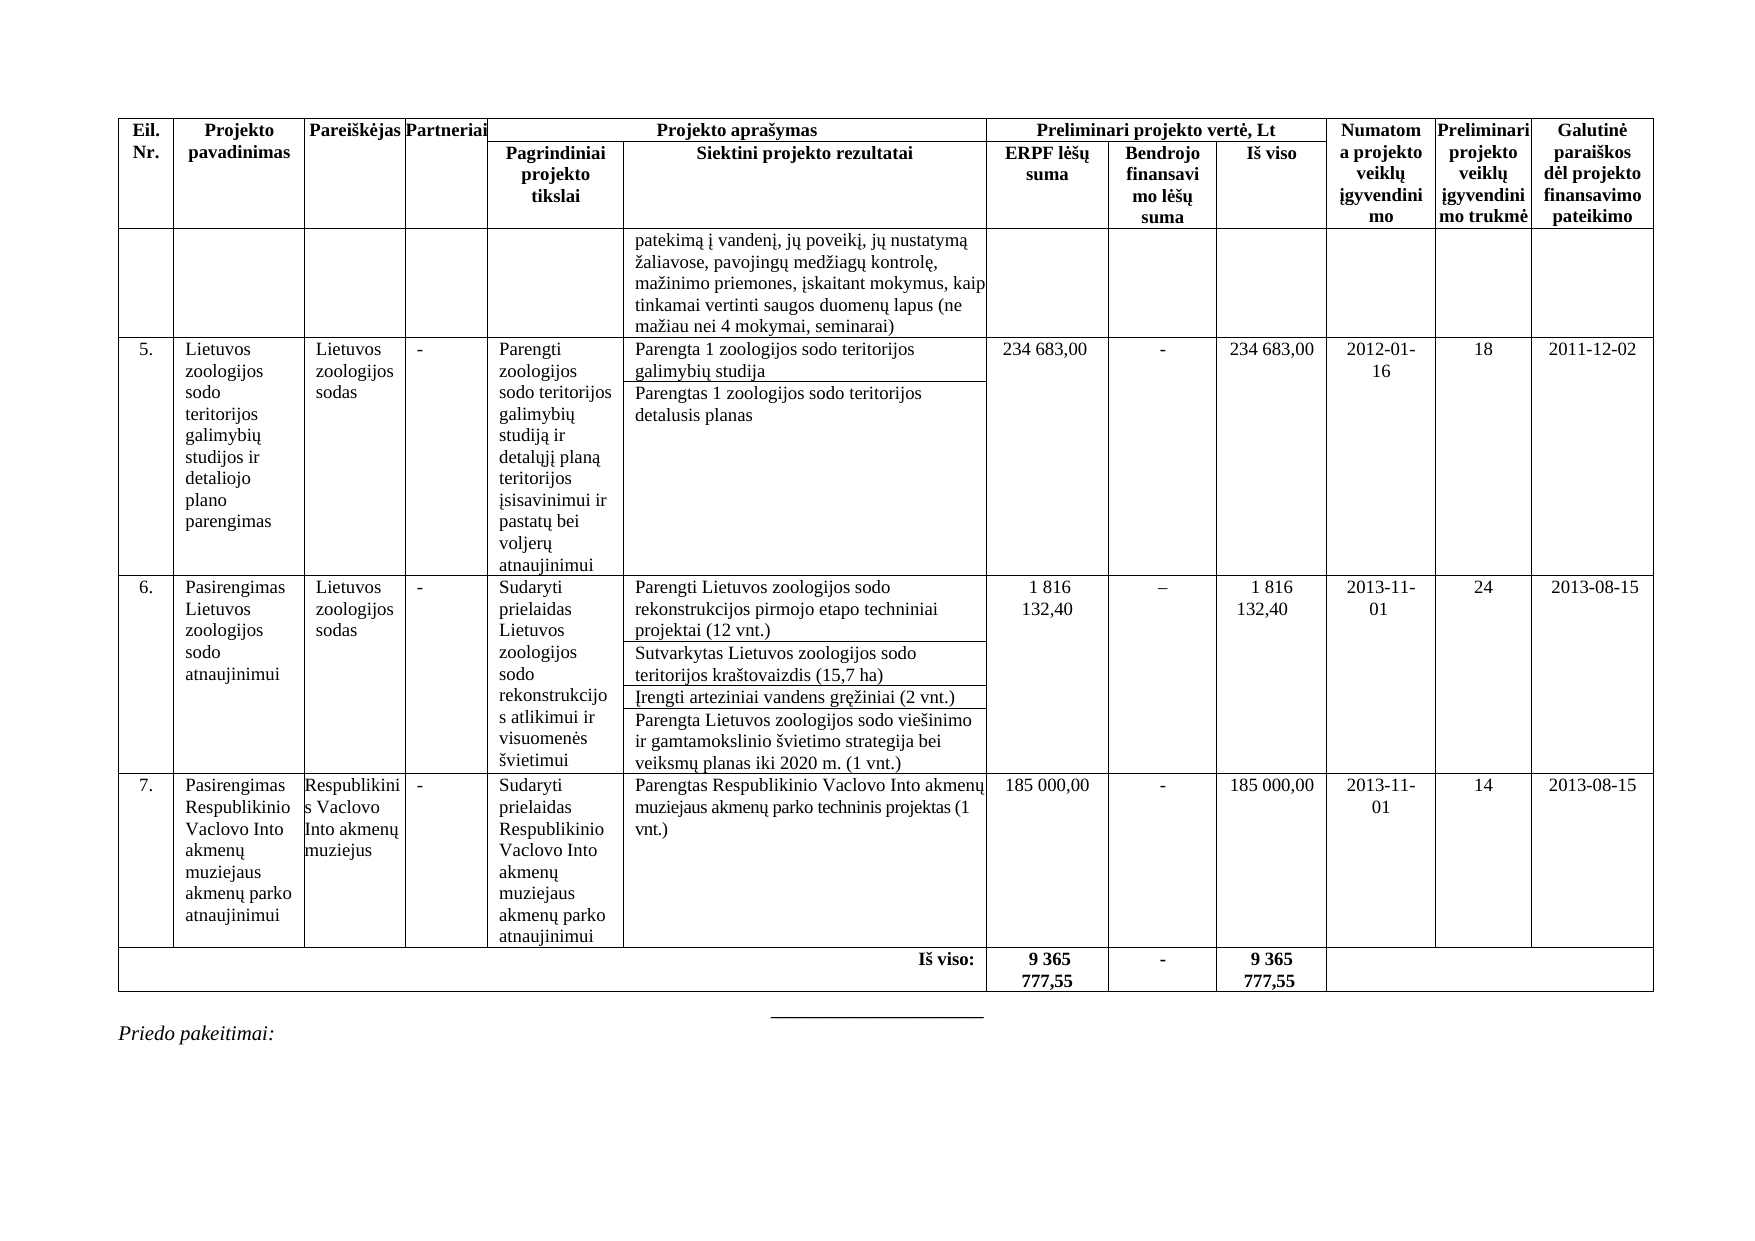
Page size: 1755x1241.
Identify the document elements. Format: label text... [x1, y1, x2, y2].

table_cell [174, 948, 304, 991]
table_cell [1217, 229, 1326, 337]
table_cell Sudaryti prielaidas Respublikinio Vaclovo Into akmenų muziejaus akmenų parko atnaujinimui [488, 774, 623, 947]
table_cell 185 000,00 [1217, 774, 1326, 947]
table_cell Parengta 1 zoologijos sodo teritorijos galimybių studija [624, 338, 986, 381]
table_cell patekimą į vandenį, jų poveikį, jų nustatymą žaliavose, pavojingų medžiagų kontrolę, mažinimo priemones, įskaitant mokymus, kaip tinkamai vertinti saugos duomenų lapus (ne mažiau nei 4 mokymai, seminarai) [624, 229, 986, 337]
table_cell [1531, 948, 1653, 991]
table_cell [1436, 229, 1531, 337]
table_cell 234 683,00 [1217, 338, 1326, 575]
table_header Preliminari projekto veiklų įgyvendinimo trukmė (mėnesiais) [1436, 119, 1531, 228]
table_cell [119, 948, 174, 991]
table_header Galutinė paraiškos dėl projekto finansavimo pateikimo APVA data (metai / mėnuo / diena) [1532, 119, 1653, 228]
text _________________ [118, 992, 1636, 1021]
table_cell 5. [119, 338, 173, 575]
table_cell [488, 229, 623, 337]
table_cell 6. [119, 576, 173, 773]
table_cell [406, 229, 487, 337]
table_cell [987, 229, 1108, 337]
table_cell 185 000,00 [987, 774, 1108, 947]
table_cell [1327, 948, 1435, 991]
table_cell [405, 948, 488, 991]
table_cell [1109, 229, 1216, 337]
table_cell 2013-11-01 [1327, 576, 1435, 773]
table_cell Parengti zoologijos sodo teritorijos galimybių studiją ir detalųjį planą teritorijos įsisavinimui ir pastatų bei voljerų atnaujinimui [488, 338, 623, 575]
table_cell 7. [119, 774, 173, 947]
table_cell Lietuvos zoologijos sodas [305, 338, 405, 575]
table_cell Lietuvos zoologijos sodas [305, 576, 405, 773]
table_cell – [1109, 576, 1216, 773]
table_cell Sutvarkytas Lietuvos zoologijos sodo teritorijos kraštovaizdis (15,7 ha) [624, 642, 986, 685]
table_cell 9 365 777,55 [987, 948, 1108, 991]
table_cell 2013-08-15 [1532, 774, 1653, 947]
table_cell Parengti Lietuvos zoologijos sodo rekonstrukcijos pirmojo etapo techniniai projektai (12 vnt.) [624, 576, 986, 641]
table_cell Pagrindiniai projekto tikslai [488, 142, 623, 228]
table_cell - [406, 774, 487, 947]
table_cell - [406, 338, 487, 575]
table_cell Siektini projekto rezultatai [624, 142, 986, 228]
table_header Numatoma projekto veiklų įgyvendinimo pradžia (metai / mėnuo / diena) [1327, 119, 1435, 228]
table_cell Parengtas 1 zoologijos sodo teritorijos detalusis planas [624, 382, 986, 575]
table_header Preliminari projekto vertė, Lt [987, 119, 1326, 141]
table_header Projekto aprašymas [488, 119, 986, 141]
table_cell 24 [1436, 576, 1531, 773]
table_cell Lietuvos zoologijos sodo teritorijos galimybių studijos ir detaliojo plano parengimas [174, 338, 304, 575]
text Priedo pakeitimai: [118, 1021, 1636, 1045]
table_header Partneriai [406, 119, 487, 228]
table_cell 9 365 777,55 [1217, 948, 1326, 991]
table_cell Respublikinis Vaclovo Into akmenų muziejus [305, 774, 405, 947]
table_header Pareiškėjas [305, 119, 405, 228]
table_cell [1327, 229, 1435, 337]
table_header Projekto pavadinimas [174, 119, 304, 228]
table_cell Parengtas Respublikinio Vaclovo Into akmenų muziejaus akmenų parko techninis projektas (1 vnt.) [624, 774, 986, 947]
table_cell 2011-12-02 [1532, 338, 1653, 575]
table_cell Iš viso [1217, 142, 1326, 228]
table_cell [304, 948, 405, 991]
table_cell 2012-01-16 [1327, 338, 1435, 575]
table_cell Bendrojo finansavimo lėšų suma [1109, 142, 1216, 228]
table_cell 14 [1436, 774, 1531, 947]
table_cell Pasirengimas Respublikinio Vaclovo Into akmenų muziejaus akmenų parko atnaujinimui [174, 774, 304, 947]
table_cell Iš viso: [624, 948, 986, 991]
table_cell [174, 229, 304, 337]
table_cell - [1109, 774, 1216, 947]
table_cell [119, 229, 173, 337]
table_cell 234 683,00 [987, 338, 1108, 575]
table_header Eil. Nr. [119, 119, 173, 228]
table_cell ERPF lėšų suma [987, 142, 1108, 228]
table_cell [488, 948, 623, 991]
table_cell [1435, 948, 1531, 991]
table_cell - [1109, 948, 1216, 991]
table_cell 18 [1436, 338, 1531, 575]
table_cell [1532, 229, 1653, 337]
table_cell Įrengti arteziniai vandens gręžiniai (2 vnt.) [624, 686, 986, 708]
table_cell 1 816 132,40 [1217, 576, 1326, 773]
table_cell Pasirengimas Lietuvos zoologijos sodo atnaujinimui [174, 576, 304, 773]
table_cell 2013-11-01 [1327, 774, 1435, 947]
table_cell [305, 229, 405, 337]
table_cell - [1109, 338, 1216, 575]
table_cell Parengta Lietuvos zoologijos sodo viešinimo ir gamtamokslinio švietimo strategija bei veiksmų planas iki 2020 m. (1 vnt.) [624, 709, 986, 773]
table_cell 1 816 132,40 [987, 576, 1108, 773]
table_cell - [406, 576, 487, 773]
table_cell 2013-08-15 [1532, 576, 1653, 773]
table_cell Sudaryti prielaidas Lietuvos zoologijos sodo rekonstrukcijos atlikimui ir visuomenės švietimui [488, 576, 623, 773]
